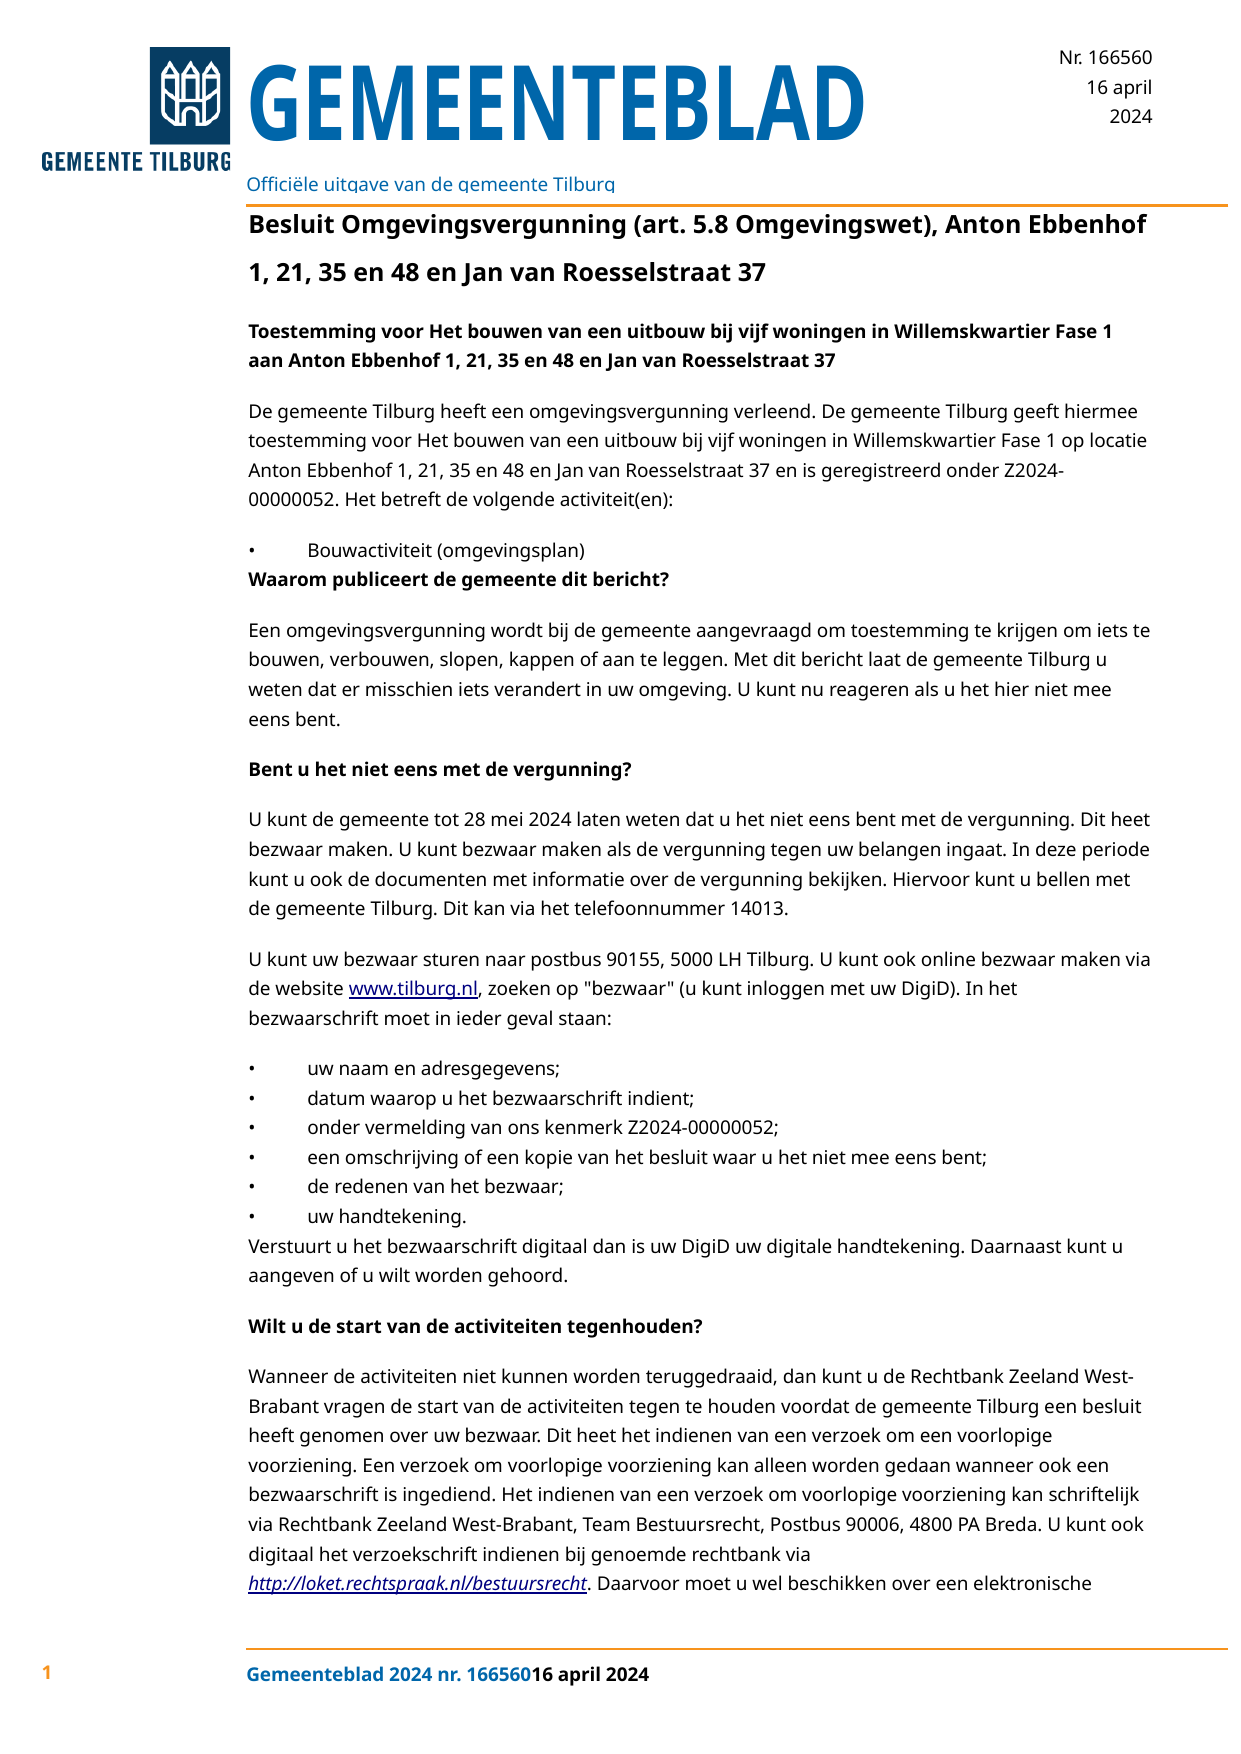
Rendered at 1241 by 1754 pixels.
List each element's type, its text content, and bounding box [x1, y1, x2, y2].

list een omschrijving of een kopie van het besluit waar u het niet mee eens bent; [248, 1144, 1152, 1170]
list uw naam en adresgegevens; [248, 1055, 1152, 1081]
text Waarom publiceert de gemeente dit bericht? [248, 567, 1152, 592]
list datum waarop u het bezwaarschrift indient; [248, 1085, 1152, 1111]
list Bouwactiviteit (omgevingsplan) [248, 537, 1152, 563]
list de redenen van het bezwaar; [248, 1174, 1152, 1199]
text Wanneer de activiteiten niet kunnen worden teruggedraaid, dan kunt u de Rechtbank Zeeland West-Brabant vragen de start van de activiteiten tegen te houden voordat de gemeente Tilburg een besluit heeft genomen over uw bezwaar. Dit heet het indienen van een verzoek om een voorlopige voorziening. Een verzoek om voorlopige voorziening kan alleen worden gedaan wanneer ook een bezwaarschrift is ingediend. Het indienen van een verzoek om voorlopige voorziening kan schriftelijk via Rechtbank Zeeland West-Brabant, Team Bestuursrecht, Postbus 90006, 4800 PA Breda. U kunt ook digitaal het verzoekschrift indienen bij genoemde rechtbank via http://loket.rechtspraak.nl/bestuursrecht. Daarvoor moet u wel beschikken over een elektronische [248, 1363, 1152, 1596]
text Een omgevingsvergunning wordt bij de gemeente aangevraagd om toestemming te krijgen om iets te bouwen, verbouwen, slopen, kappen of aan te leggen. Met dit bericht laat de gemeente Tilburg u weten dat er misschien iets verandert in uw omgeving. U kunt nu reageren als u het hier niet mee eens bent. [248, 617, 1152, 732]
text Verstuurt u het bezwaarschrift digitaal dan is uw DigiD uw digitale handtekening. Daarnaast kunt u aangeven of u wilt worden gehoord. [248, 1233, 1152, 1288]
picture [41, 47, 231, 172]
text Besluit Omgevingsvergunning (art. 5.8 Omgevingswet), Anton Ebbenhof 1, 21, 35 en 48 en Jan van Roesselstraat 37 [248, 207, 1152, 288]
text U kunt de gemeente tot 28 mei 2024 laten weten dat u het niet eens bent met de vergunning. Dit heet bezwaar maken. U kunt bezwaar maken als de vergunning tegen uw belangen ingaat. In deze periode kunt u ook de documenten met informatie over de vergunning bekijken. Hiervoor kunt u bellen met de gemeente Tilburg. Dit kan via het telefoonnummer 14013. [248, 807, 1152, 921]
list onder vermelding van ons kenmerk Z2024-00000052; [248, 1114, 1152, 1140]
text Bent u het niet eens met de vergunning? [248, 756, 1152, 782]
list uw handtekening. [248, 1203, 1152, 1229]
text De gemeente Tilburg heeft een omgevingsvergunning verleend. De gemeente Tilburg geeft hiermee toestemming voor Het bouwen van een uitbouw bij vijf woningen in Willemskwartier Fase 1 op locatie Anton Ebbenhof 1, 21, 35 en 48 en Jan van Roesselstraat 37 en is geregistreerd onder Z2024-00000052. Het betreft de volgende activiteit(en): [248, 398, 1152, 512]
text Toestemming voor Het bouwen van een uitbouw bij vijf woningen in Willemskwartier Fase 1 aan Anton Ebbenhof 1, 21, 35 en 48 en Jan van Roesselstraat 37 [248, 318, 1152, 373]
text U kunt uw bezwaar sturen naar postbus 90155, 5000 LH Tilburg. U kunt ook online bezwaar maken via de website www.tilburg.nl, zoeken op "bezwaar" (u kunt inloggen met uw DigiD). In het bezwaarschrift moet in ieder geval staan: [248, 946, 1152, 1031]
text Wilt u de start van de activiteiten tegenhouden? [248, 1313, 1152, 1339]
